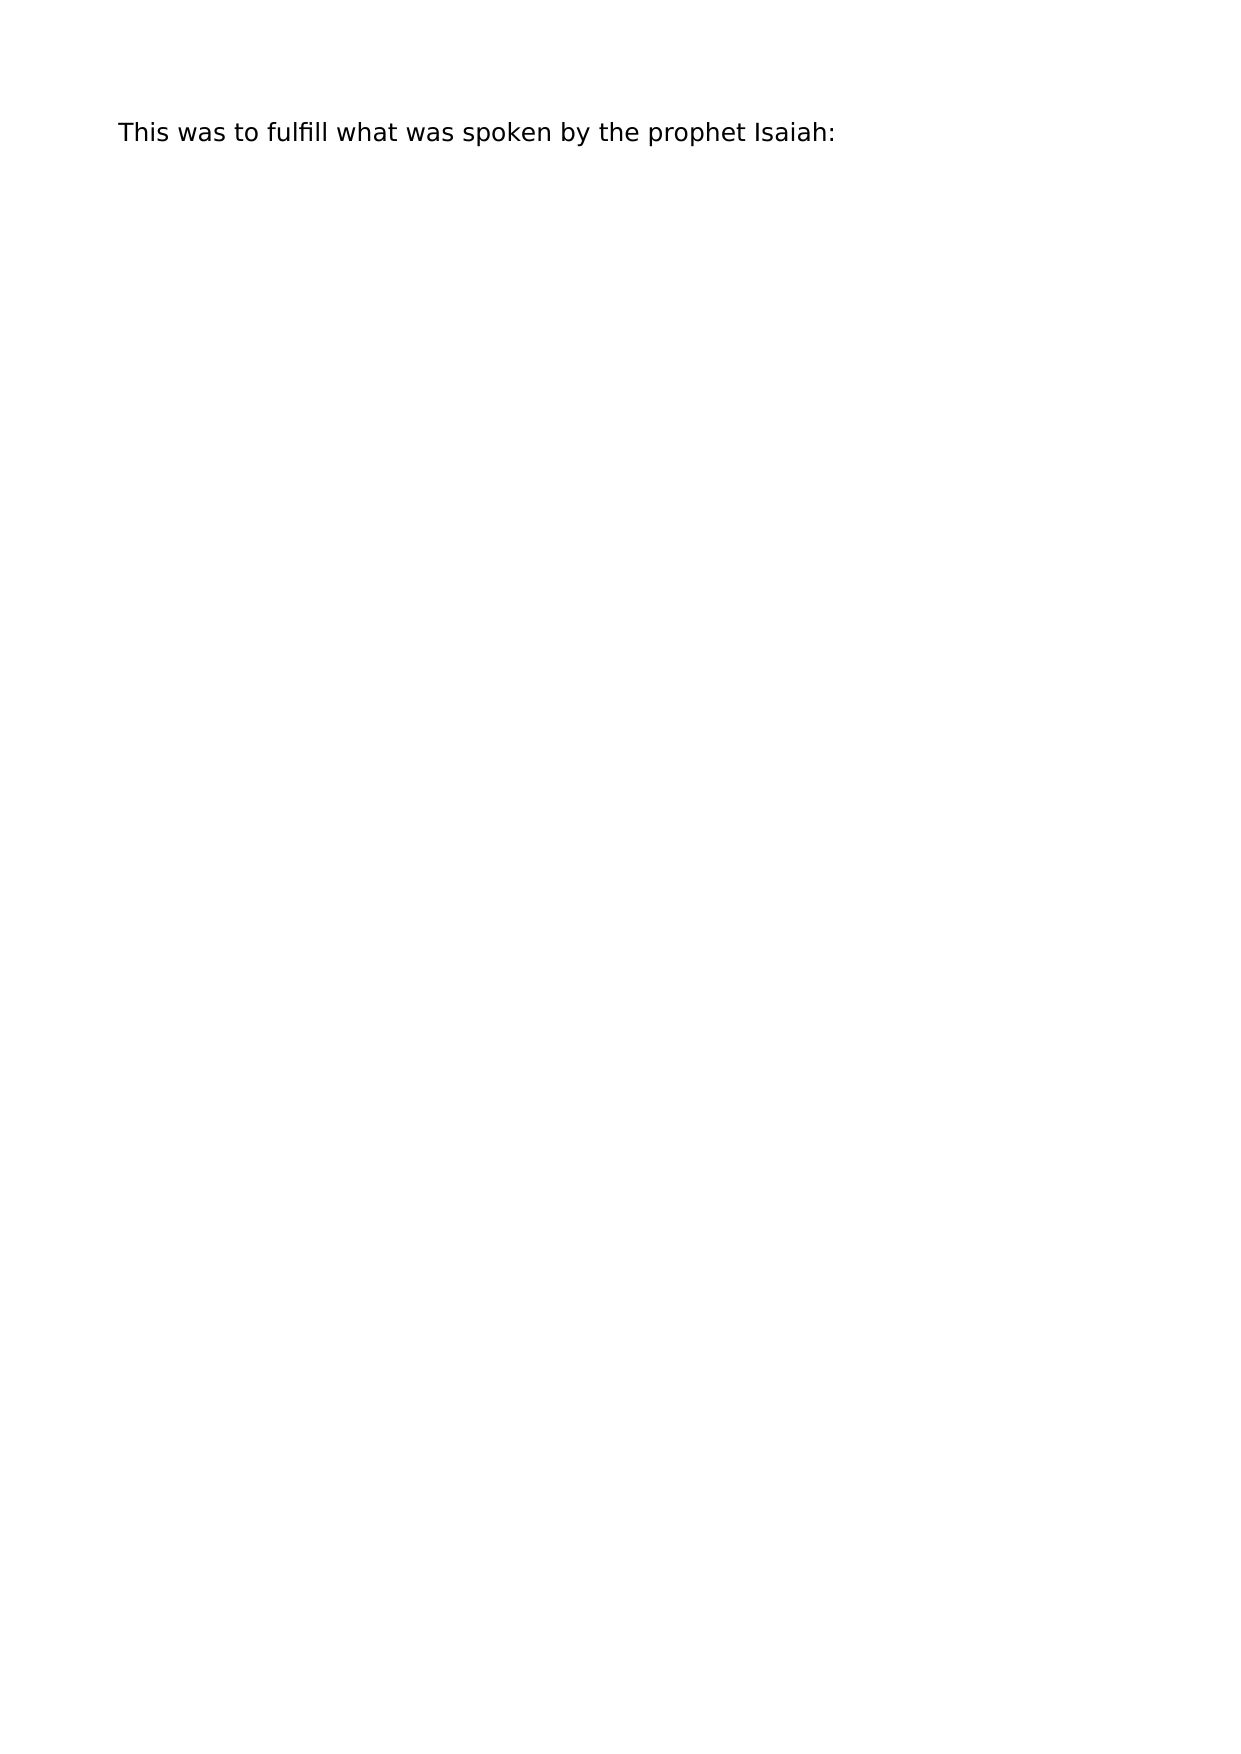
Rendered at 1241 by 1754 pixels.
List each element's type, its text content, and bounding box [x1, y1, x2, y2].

text This was to fulfill what was spoken by the prophet Isaiah: [118, 118, 1122, 147]
